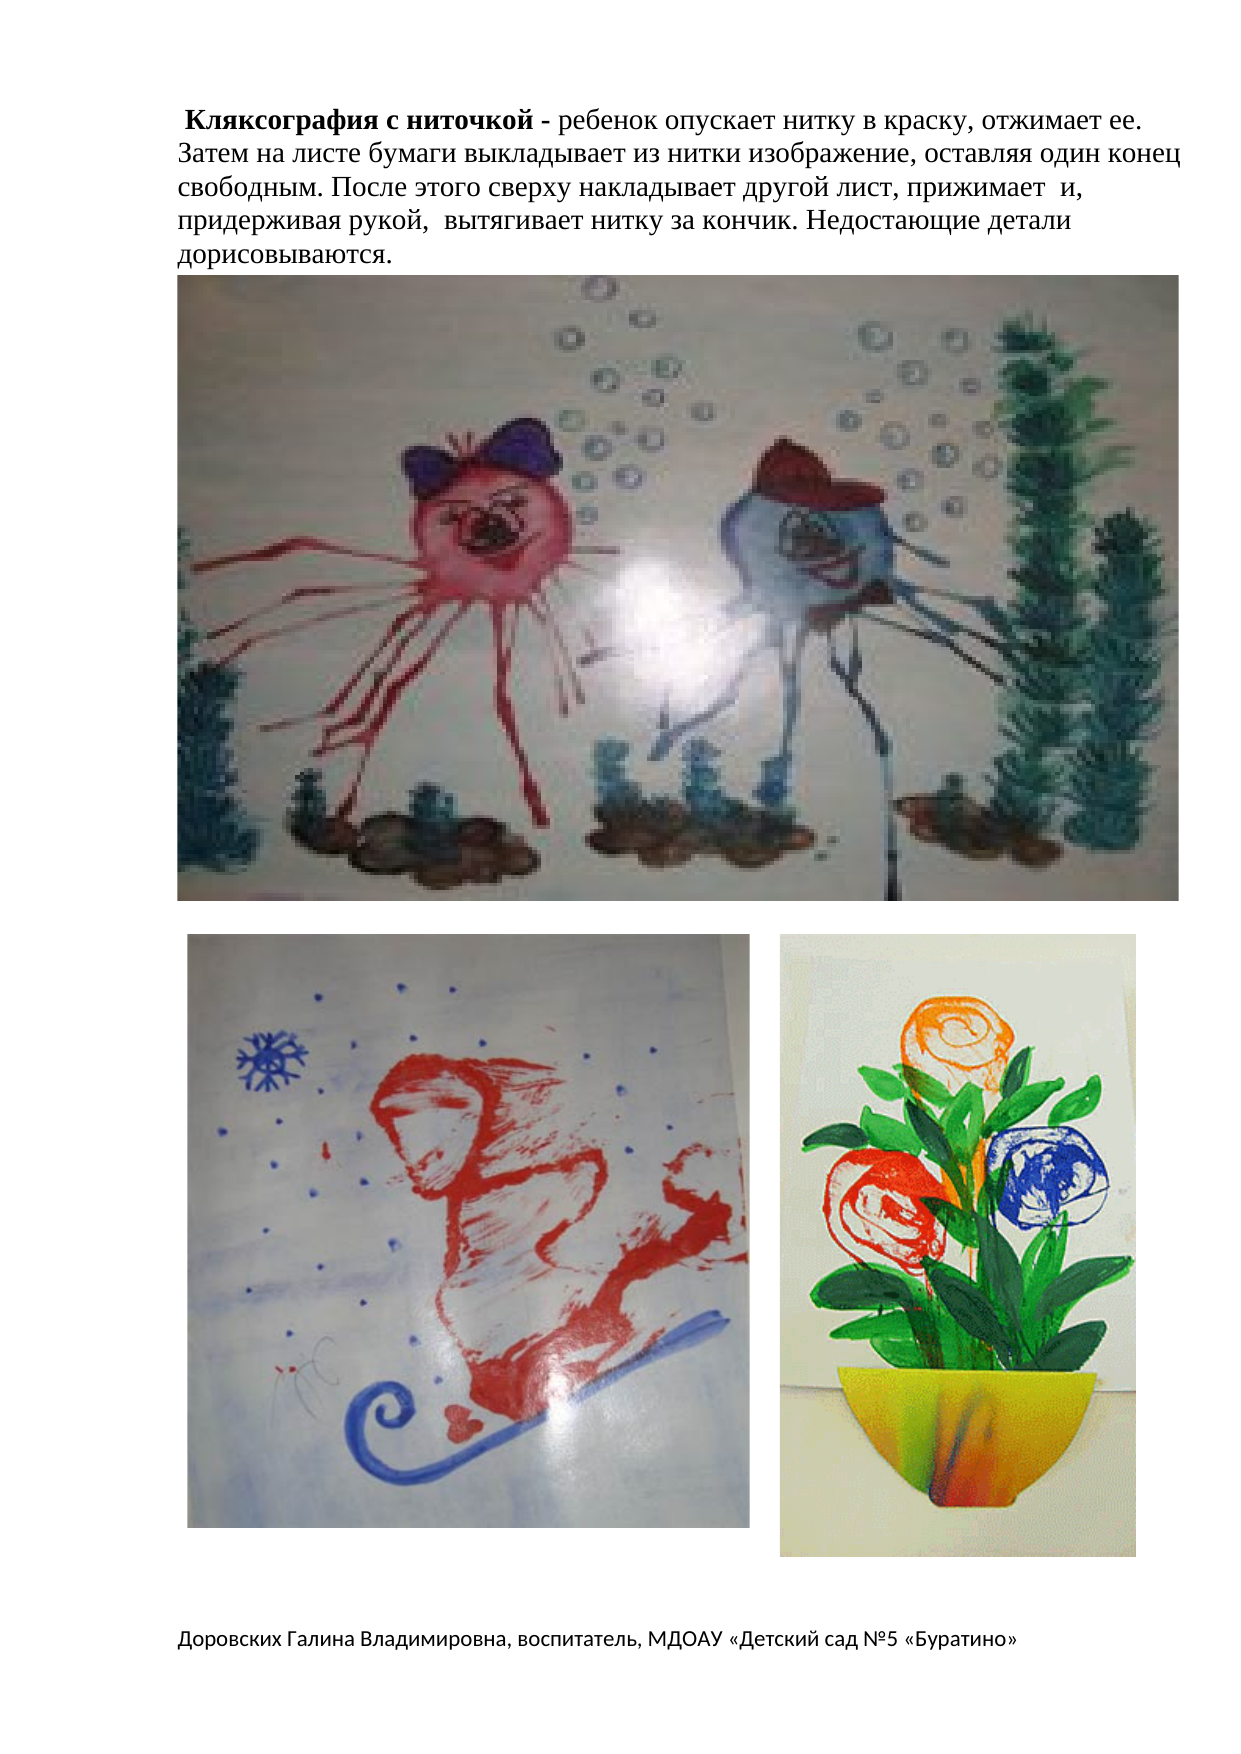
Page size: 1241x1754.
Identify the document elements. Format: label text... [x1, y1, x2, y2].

text Кляксография с ниточкой - ребенок опускает нитку в краску, отжимает ее. Затем на листе бумаги выкладывает из нитки изображение, оставляя один конец свободным. После этого сверху накладывает другой лист, прижимает и, придерживая рукой, вытягивает нитку за кончик. Недостающие детали дорисовываются. [177, 102, 1181, 269]
